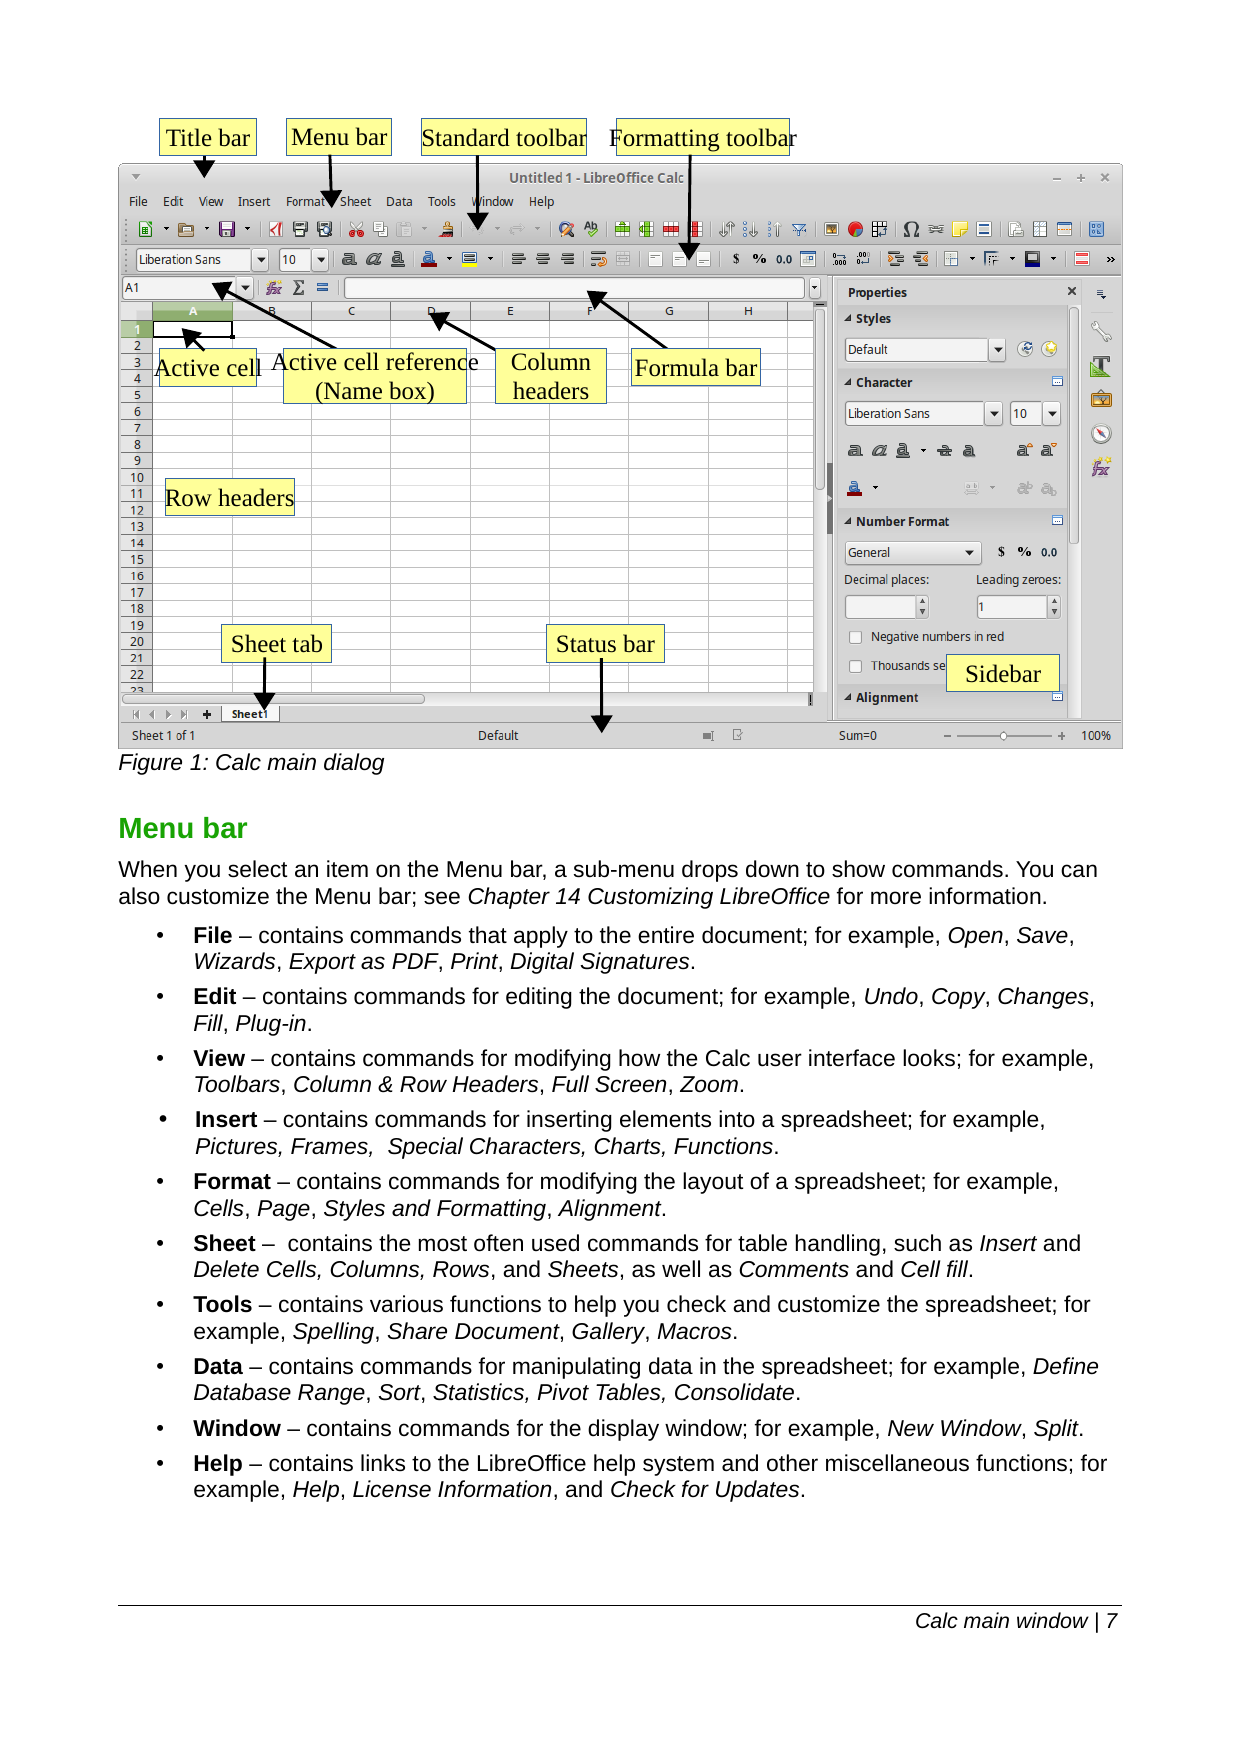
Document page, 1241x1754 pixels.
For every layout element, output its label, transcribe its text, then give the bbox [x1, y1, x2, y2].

list Edit – contains commands for editing the document; for example, Undo, Copy, Changes, Fill, Plug-in. [156, 983, 1122, 1036]
list File – contains commands that apply to the entire document; for example, Open, Save, Wizards, Export as PDF, Print, Digital Signatures. [156, 922, 1122, 974]
list Window – contains commands for the display window; for example, New Window, Split. [156, 1414, 1122, 1441]
text Figure 1: Calc main dialog [118, 749, 1122, 775]
subtitle Menu bar [118, 811, 1122, 844]
text When you select an item on the Menu bar, a sub-menu drops down to show commands. You can also customize the Menu bar; see Chapter 14 Customizing LibreOffice for more information. [118, 856, 1122, 909]
list Insert – contains commands for inserting elements into a spreadsheet; for example, Pictures, Frames, Special Characters, Charts, Functions. [156, 1106, 1122, 1159]
list View – contains commands for modifying how the Calc user interface looks; for example, Toolbars, Column & Row Headers, Full Screen, Zoom. [156, 1045, 1122, 1097]
list Sheet – contains the most often used commands for table handling, such as Insert and Delete Cells, Columns, Rows, and Sheets, as well as Comments and Cell fill. [156, 1230, 1122, 1283]
picture [118, 163, 1123, 749]
list Data – contains commands for manipulating data in the spreadsheet; for example, Define Database Range, Sort, Statistics, Pivot Tables, Consolidate. [156, 1353, 1122, 1406]
list Format – contains commands for modifying the layout of a spreadsheet; for example, Cells, Page, Styles and Formatting, Alignment. [156, 1168, 1122, 1221]
list Help – contains links to the LibreOffice help system and other miscellaneous functions; for example, Help, License Information, and Check for Updates. [156, 1450, 1122, 1502]
list Tools – contains various functions to help you check and customize the spreadsheet; for example, Spelling, Share Document, Gallery, Macros. [156, 1291, 1122, 1344]
